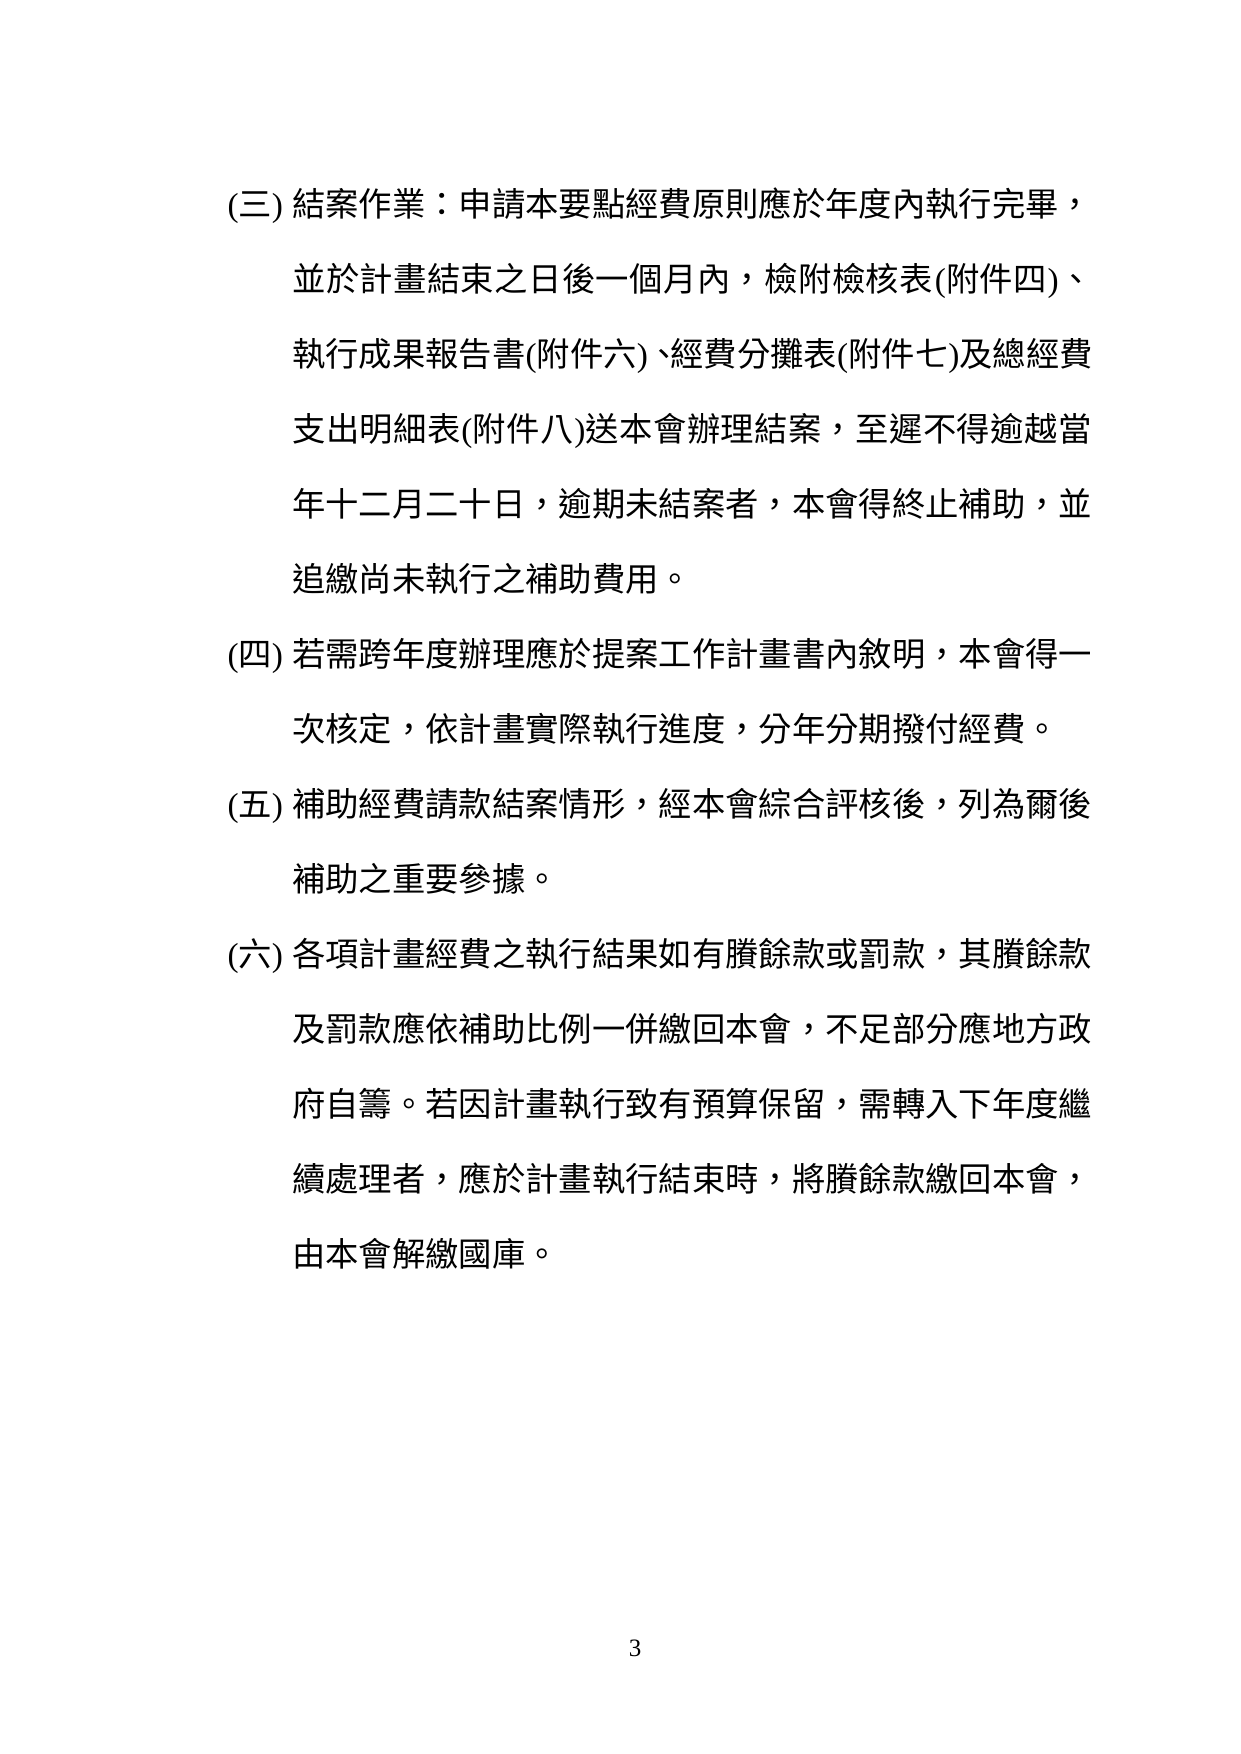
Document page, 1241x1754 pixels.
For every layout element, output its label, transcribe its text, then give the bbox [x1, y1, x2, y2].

list 結案作業：申請本要點經費原則應於年度內執行完畢，並於計畫結束之日後一個月內，檢附檢核表(附件四)、執行成果報告書(附件六)、經費分攤表(附件七)及總經費支出明細表(附件八)送本會辦理結案，至遲不得逾越當年十二月二十日，逾期未結案者，本會得終止補助，並追繳尚未執行之補助費用。 [227, 164, 1092, 614]
list 若需跨年度辦理應於提案工作計畫書內敘明，本會得一次核定，依計畫實際執行進度，分年分期撥付經費。 [227, 614, 1092, 764]
list 補助經費請款結案情形，經本會綜合評核後，列為爾後補助之重要參據。 [227, 764, 1092, 914]
list 各項計畫經費之執行結果如有賸餘款或罰款，其賸餘款及罰款應依補助比例一併繳回本會，不足部分應地方政府自籌。若因計畫執行致有預算保留，需轉入下年度繼續處理者，應於計畫執行結束時，將賸餘款繳回本會，由本會解繳國庫。 [227, 914, 1092, 1289]
